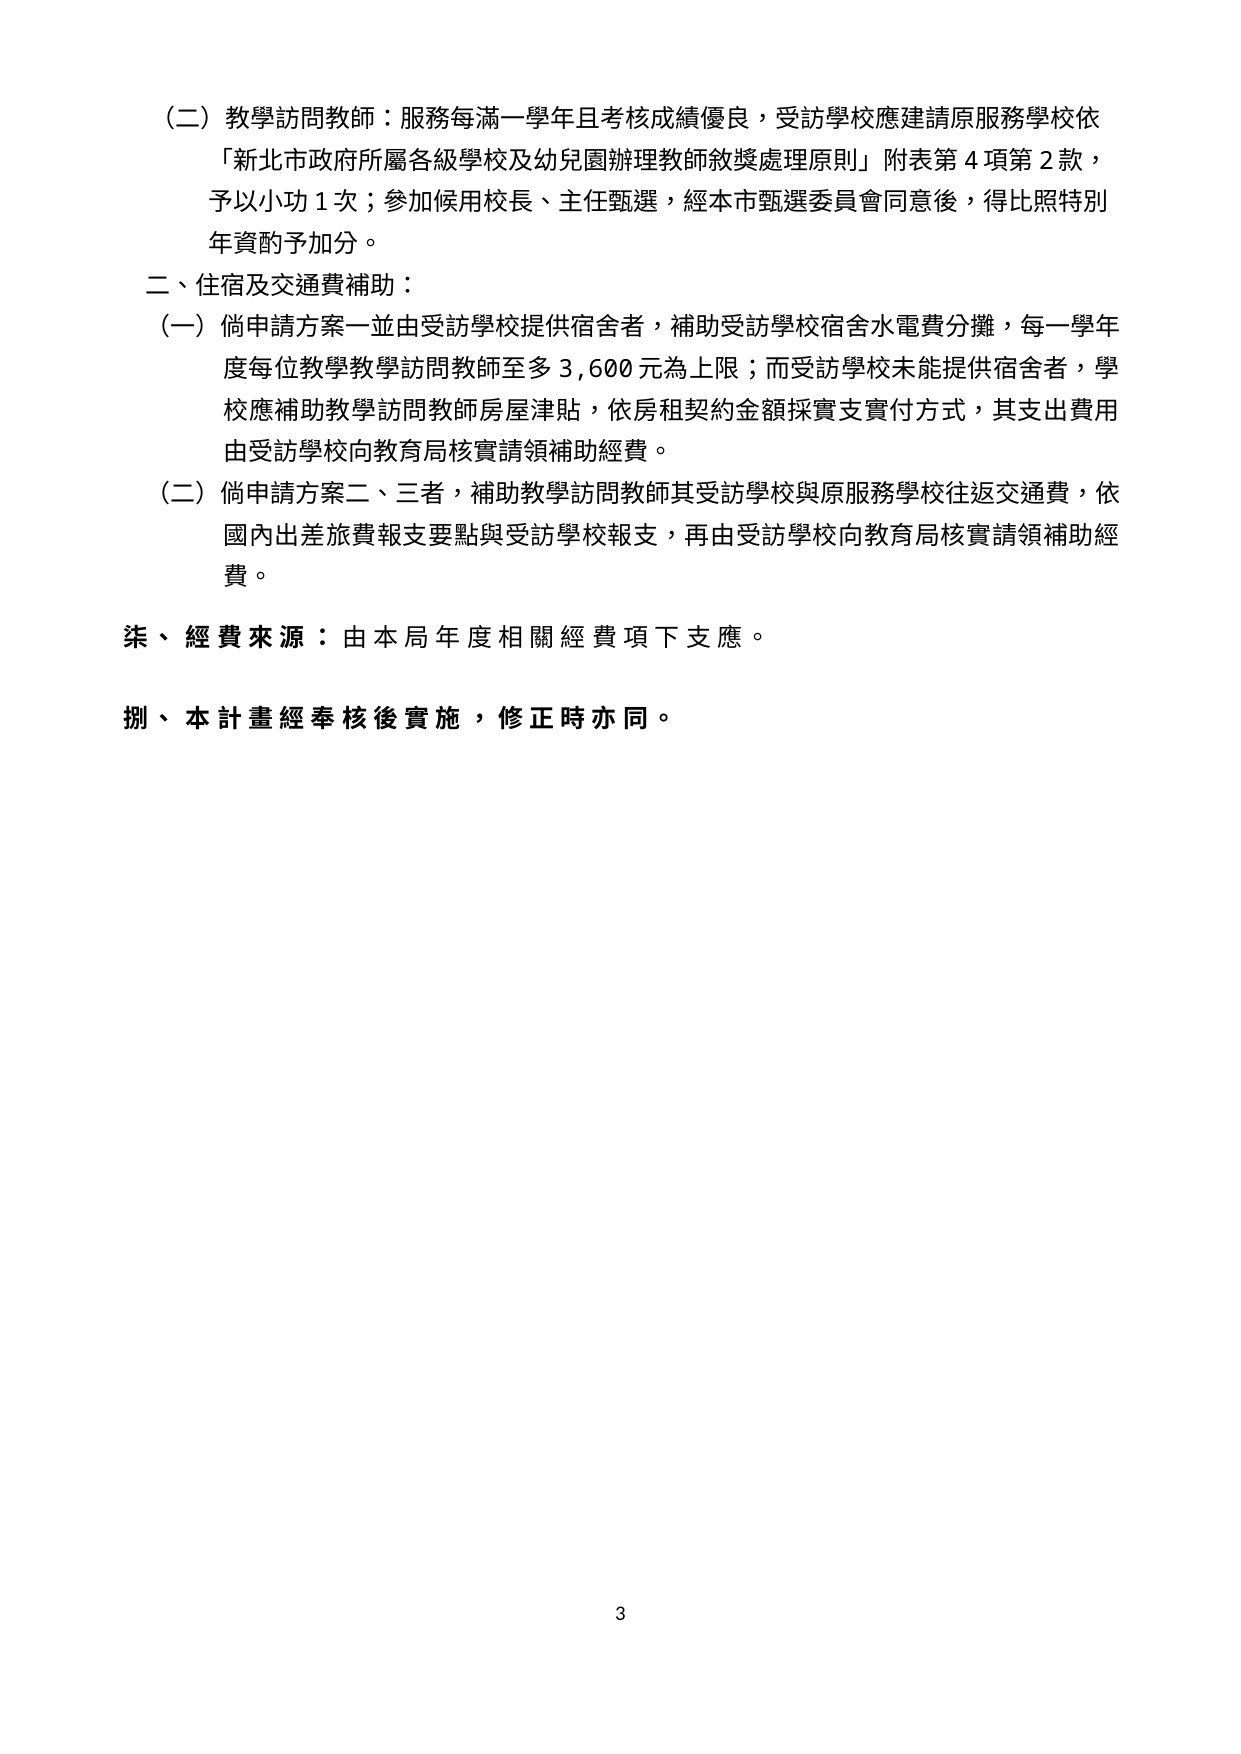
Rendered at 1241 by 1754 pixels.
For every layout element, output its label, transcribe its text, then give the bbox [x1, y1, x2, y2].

text 柒、經費來源：由本局年度相關經費項下支應。 [120, 594, 1120, 657]
text 捌、本計畫經奉核後實施，修正時亦同。 [120, 675, 1120, 738]
text 二、住宿及交通費補助： [120, 261, 1120, 302]
text （二）教學訪問教師：服務每滿一學年且考核成績優良，受訪學校應建請原服務學校依「新北市政府所屬各級學校及幼兒園辦理教師敘獎處理原則」附表第4項第2款，予以小功1次；參加候用校長、主任甄選，經本市甄選委員會同意後，得比照特別年資酌予加分。 [120, 94, 1120, 261]
text （一）倘申請方案一並由受訪學校提供宿舍者，補助受訪學校宿舍水電費分攤，每一學年度每位教學教學訪問教師至多3,600元為上限；而受訪學校未能提供宿舍者，學校應補助教學訪問教師房屋津貼，依房租契約金額採實支實付方式，其支出費用由受訪學校向教育局核實請領補助經費。 [120, 302, 1120, 469]
text （二）倘申請方案二、三者，補助教學訪問教師其受訪學校與原服務學校往返交通費，依國內出差旅費報支要點與受訪學校報支，再由受訪學校向教育局核實請領補助經費。 [120, 469, 1120, 594]
